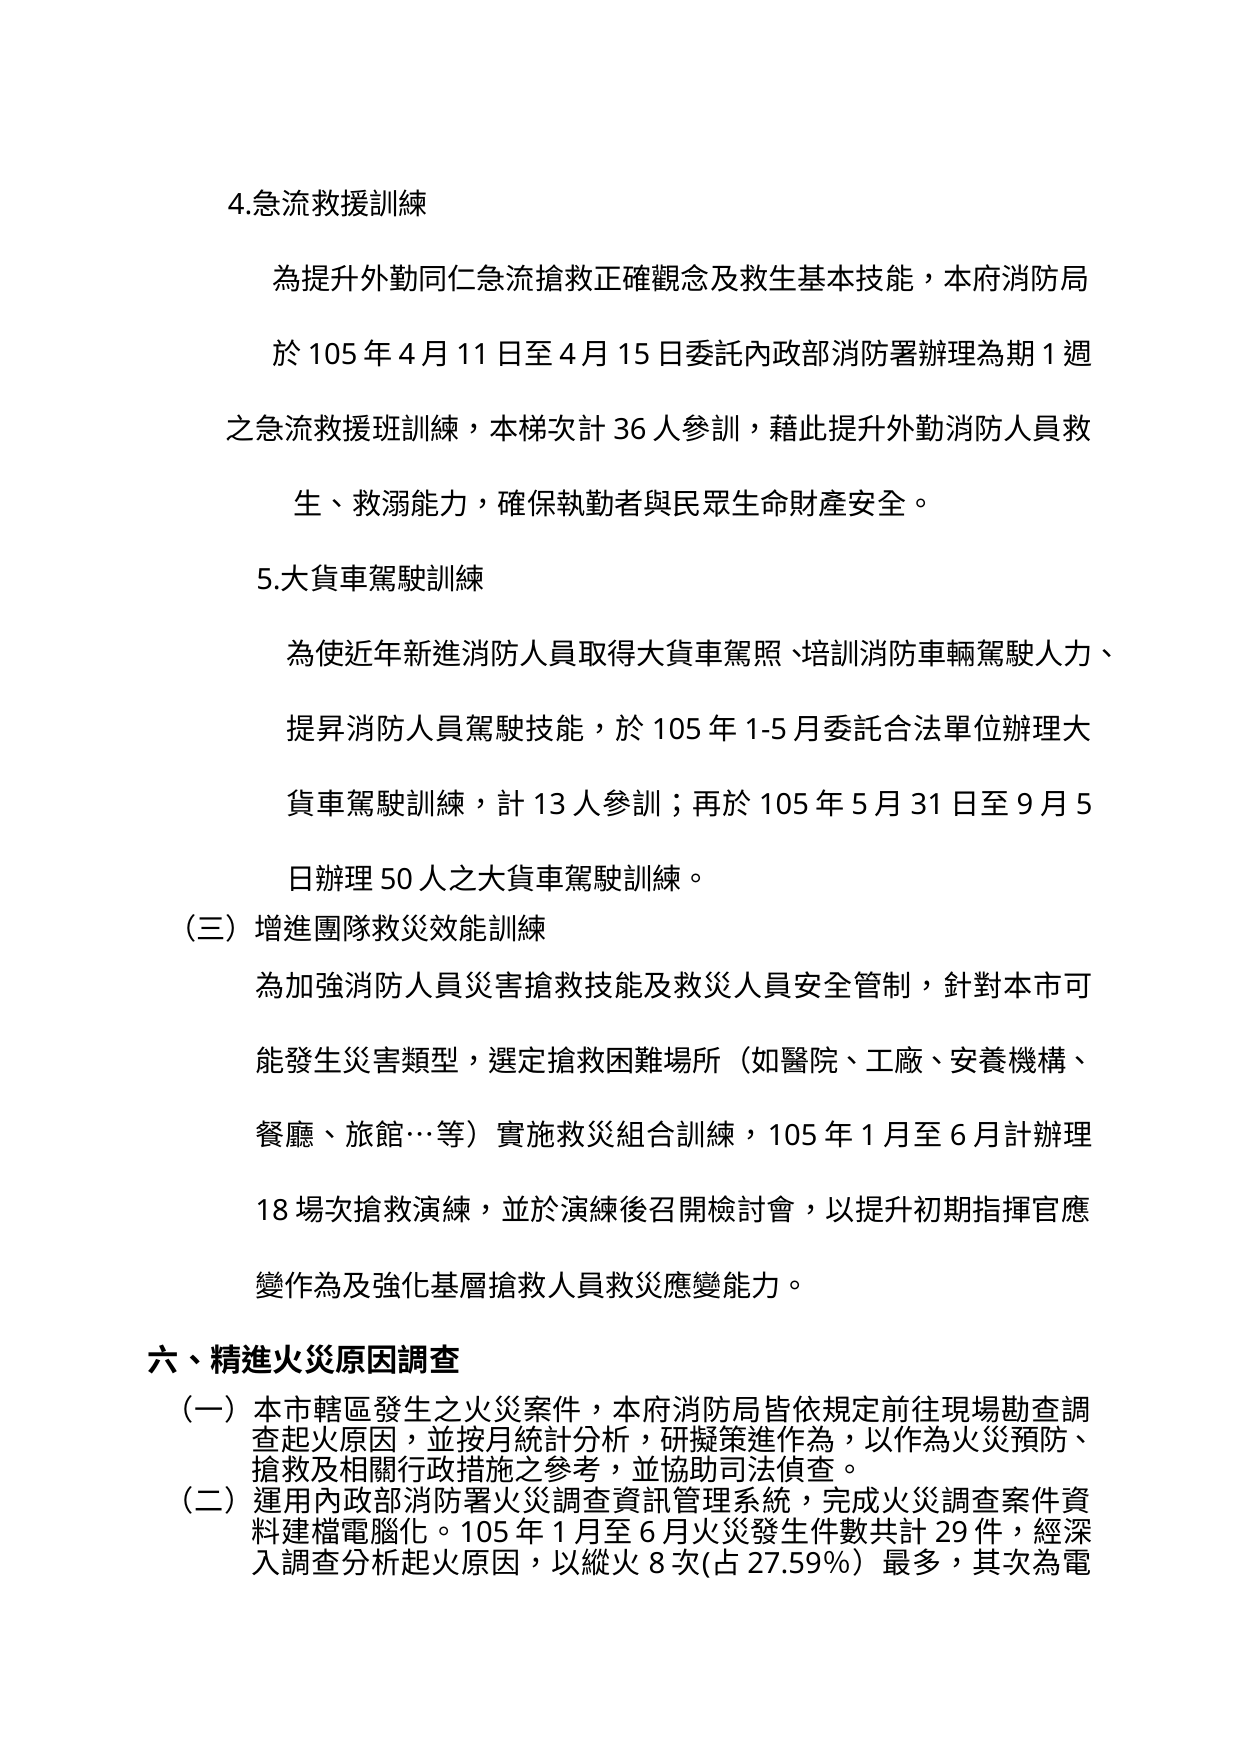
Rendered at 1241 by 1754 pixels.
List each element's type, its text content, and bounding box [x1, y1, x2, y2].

text 於105年4月11日至4月15日委託內政部消防署辦理為期1週 [257, 314, 1092, 389]
text 5.大貨車駕駛訓練 [198, 539, 1092, 614]
text 為提升外勤同仁急流搶救正確觀念及救生基本技能，本府消防局 [257, 239, 1092, 314]
text （三）增進團隊救災效能訓練 [148, 914, 1092, 946]
text 為使近年新進消防人員取得大貨車駕照、培訓消防車輛駕駛人力、提昇消防人員駕駛技能，於105年1-5月委託合法單位辦理大貨車駕駛訓練，計13人參訓；再於105年5月31日至9月5日辦理50人之大貨車駕駛訓練。 [286, 614, 1092, 914]
text 為加強消防人員災害搶救技能及救災人員安全管制，針對本市可能發生災害類型，選定搶救困難場所（如醫院、工廠、安養機構、餐廳、旅館…等）實施救災組合訓練，105年1月至6月計辦理18場次搶救演練，並於演練後召開檢討會，以提升初期指揮官應變作為及強化基層搶救人員救災應變能力。 [255, 946, 1092, 1321]
text （二）運用內政部消防署火災調查資訊管理系統，完成火災調查案件資料建檔電腦化。105年1月至6月火災發生件數共計29件，經深入調查分析起火原因，以縱火8次(占27.59％）最多，其次為電 [164, 1486, 1092, 1580]
text （一）本市轄區發生之火災案件，本府消防局皆依規定前往現場勘查調查起火原因，並按月統計分析，研擬策進作為，以作為火災預防、搶救及相關行政措施之參考，並協助司法偵查。 [164, 1396, 1092, 1486]
text 六、精進火災原因調查 [148, 1321, 1092, 1396]
text 之急流救援班訓練，本梯次計36人參訓，藉此提升外勤消防人員救生、救溺能力，確保執勤者與民眾生命財產安全。 [148, 389, 1092, 539]
text 4.急流救援訓練 [197, 164, 1092, 239]
